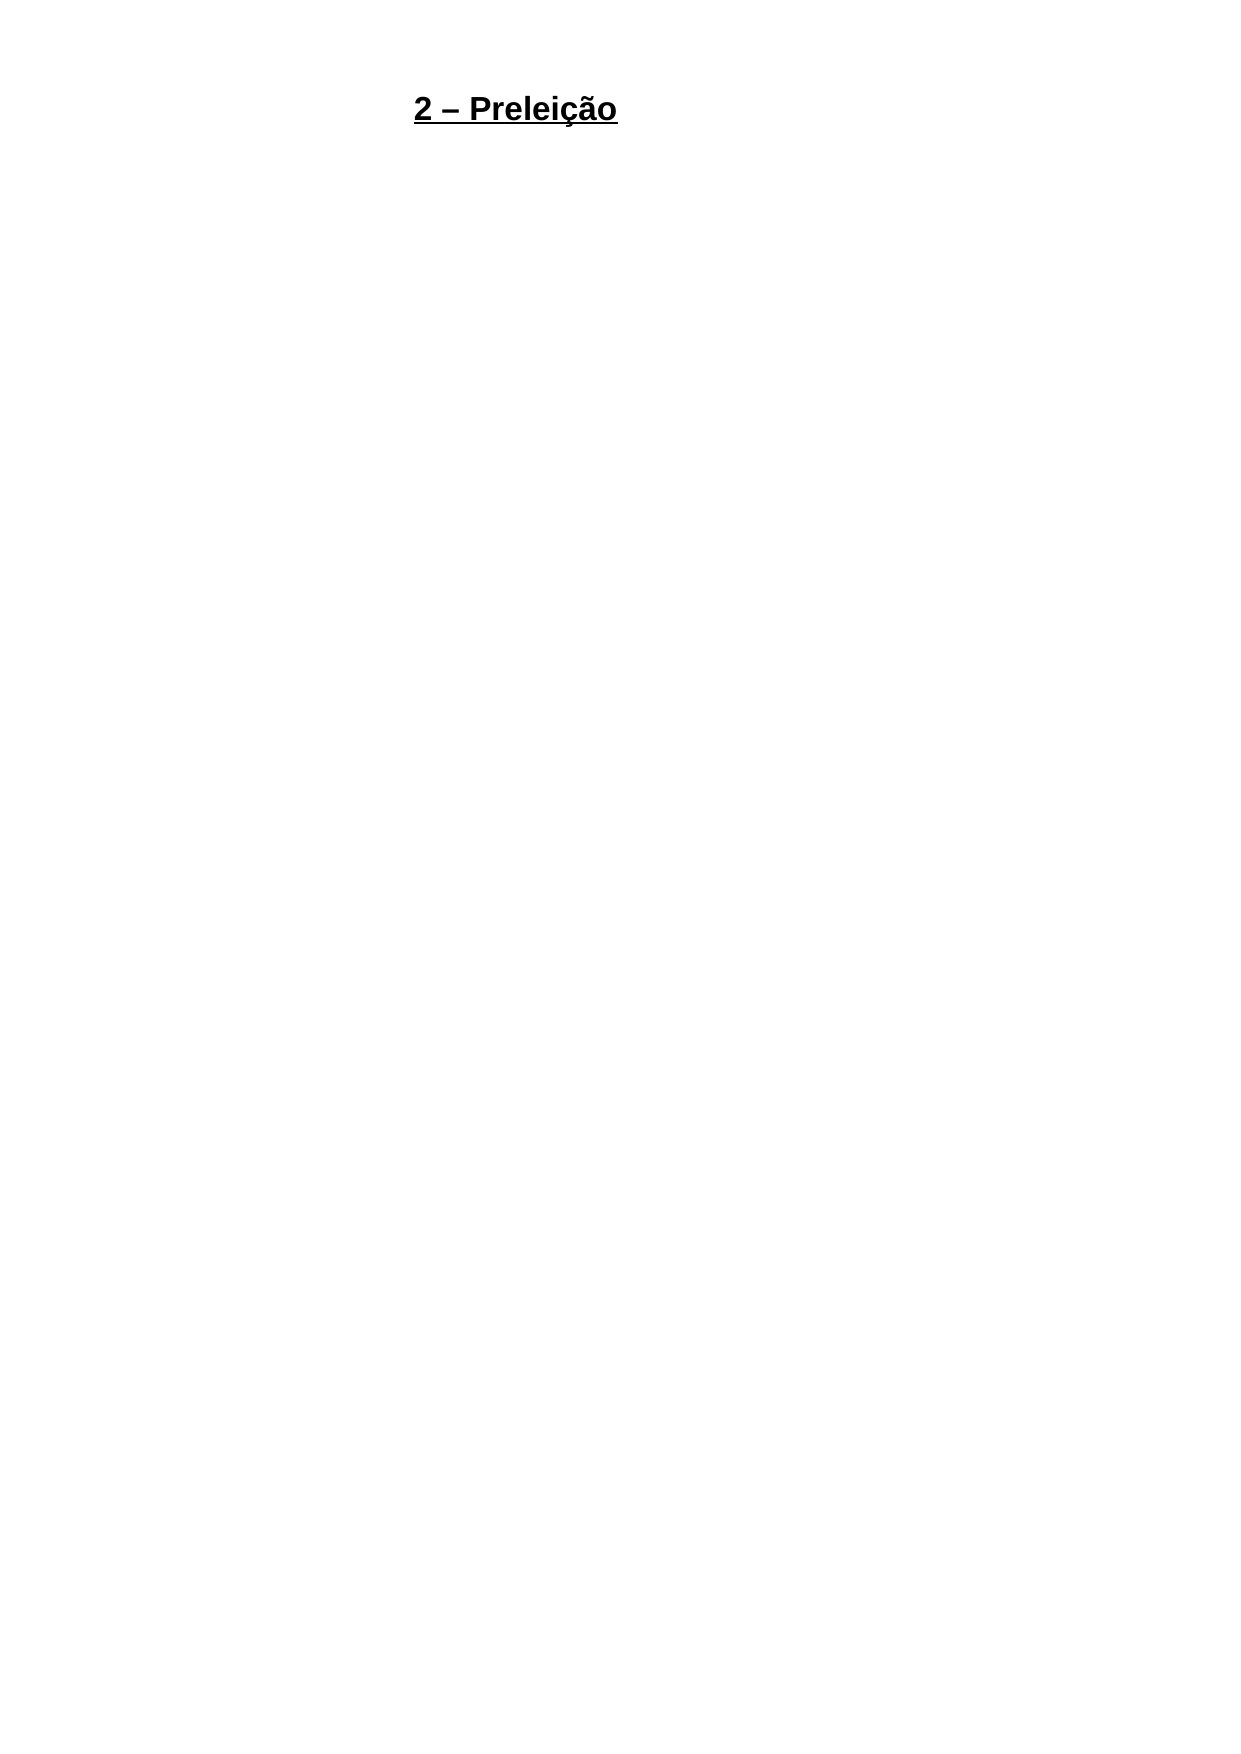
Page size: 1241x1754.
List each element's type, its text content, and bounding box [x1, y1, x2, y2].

text 2 – Preleição [413, 89, 1181, 127]
